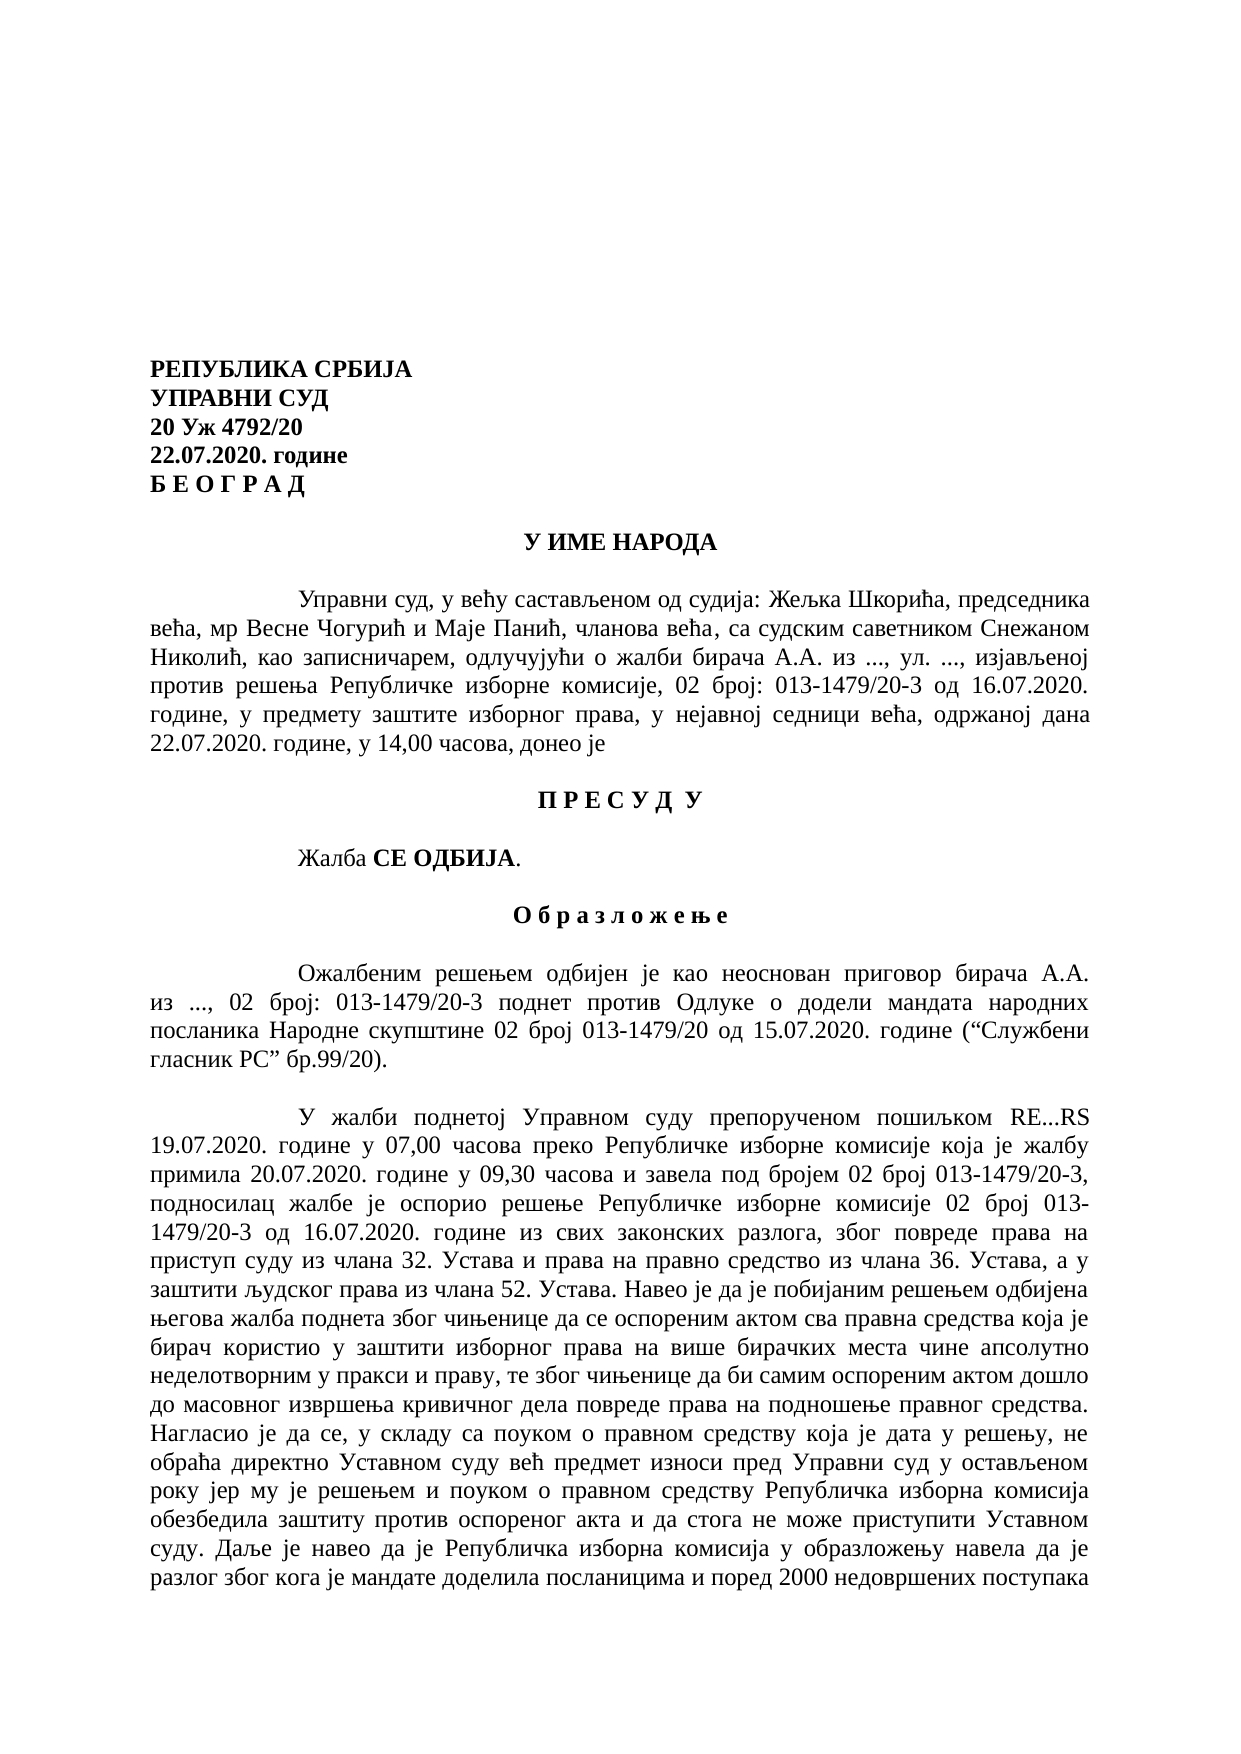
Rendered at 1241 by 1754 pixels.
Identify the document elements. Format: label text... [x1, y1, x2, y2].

text Жалба СЕ ОДБИЈА. [150, 843, 1090, 872]
text У жалби поднетој Управном суду препорученом пошиљком RE...RS 19.07.2020. године у 07,00 часова преко Републичке изборне комисије којa је жалбу примила 20.07.2020. године у 09,30 часова и завела под бројем 02 број 013-1479/20-3, подносилац жалбе је оспорио решење Републичке изборне комисије 02 број 013-1479/20-3 од 16.07.2020. године из свих законских разлога, због повреде права на приступ суду из члана 32. Устава и права на правно средство из члана 36. Устава, а у заштити људског права из члана 52. Устава. Навео је да је побијаним решењем одбијена његова жалба поднета због чињенице да се оспореним актом сва правна средства која је бирач користио у заштити изборног права на више бирачких места чине апсолутно неделотворним у пракси и праву, те због чињенице да би самим оспореним актом дошло до масовног извршења кривичног дела повреде права на подношење правног средства. Нагласио је да се, у складу са поуком о правном средству која је дата у решењу, не обраћа директно Уставном суду већ предмет износи пред Управни суд у остављеном року јер му је решењем и поуком о правном средству Републичка изборна комисија обезбедила заштиту против оспореног акта и да стога не може приступити Уставном суду. Даље је навео да је Републичка изборна комисија у образложењу навела да је разлог због кога је мандате доделила посланицима и поред 2000 недовршених поступака [150, 1102, 1090, 1590]
text У ИМЕ НАРОДА [150, 527, 1090, 555]
text П Р Е С У Д У [150, 785, 1090, 814]
text Ожалбеним решењем одбијен је као неоснован приговор бирача A.A. из ..., 02 број: 013-1479/20-3 поднет против Одлуке о додели мандата народних посланика Народне скупштине 02 број 013-1479/20 од 15.07.2020. године (“Службени гласник РС” бр.99/20). [150, 958, 1090, 1073]
text Б Е О Г Р А Д [150, 469, 1090, 498]
text 22.07.2020. године [150, 440, 1090, 469]
text О б р а з л о ж е њ е [150, 900, 1090, 929]
text Управни суд, у већу састављеном од судија: Жељка Шкорића, председника већа, мр Весне Чогурић и Маје Панић, чланова већа, са судским саветником Снежаном Николић, као записничарем, одлучујући о жалби бирача A.A. из ..., ул. ..., изјављеној против решења Републичке изборне комисије, 02 број: 013-1479/20-3 од 16.07.2020. године, у предмету заштите изборног права, у нејавној седници већа, одржаној дана 22.07.2020. године, у 14,00 часова, донео је [150, 584, 1090, 757]
text 20 Уж 4792/20 [150, 412, 1090, 440]
text РЕПУБЛИКА СРБИЈА [150, 148, 1090, 383]
text УПРАВНИ СУД [150, 383, 1090, 412]
